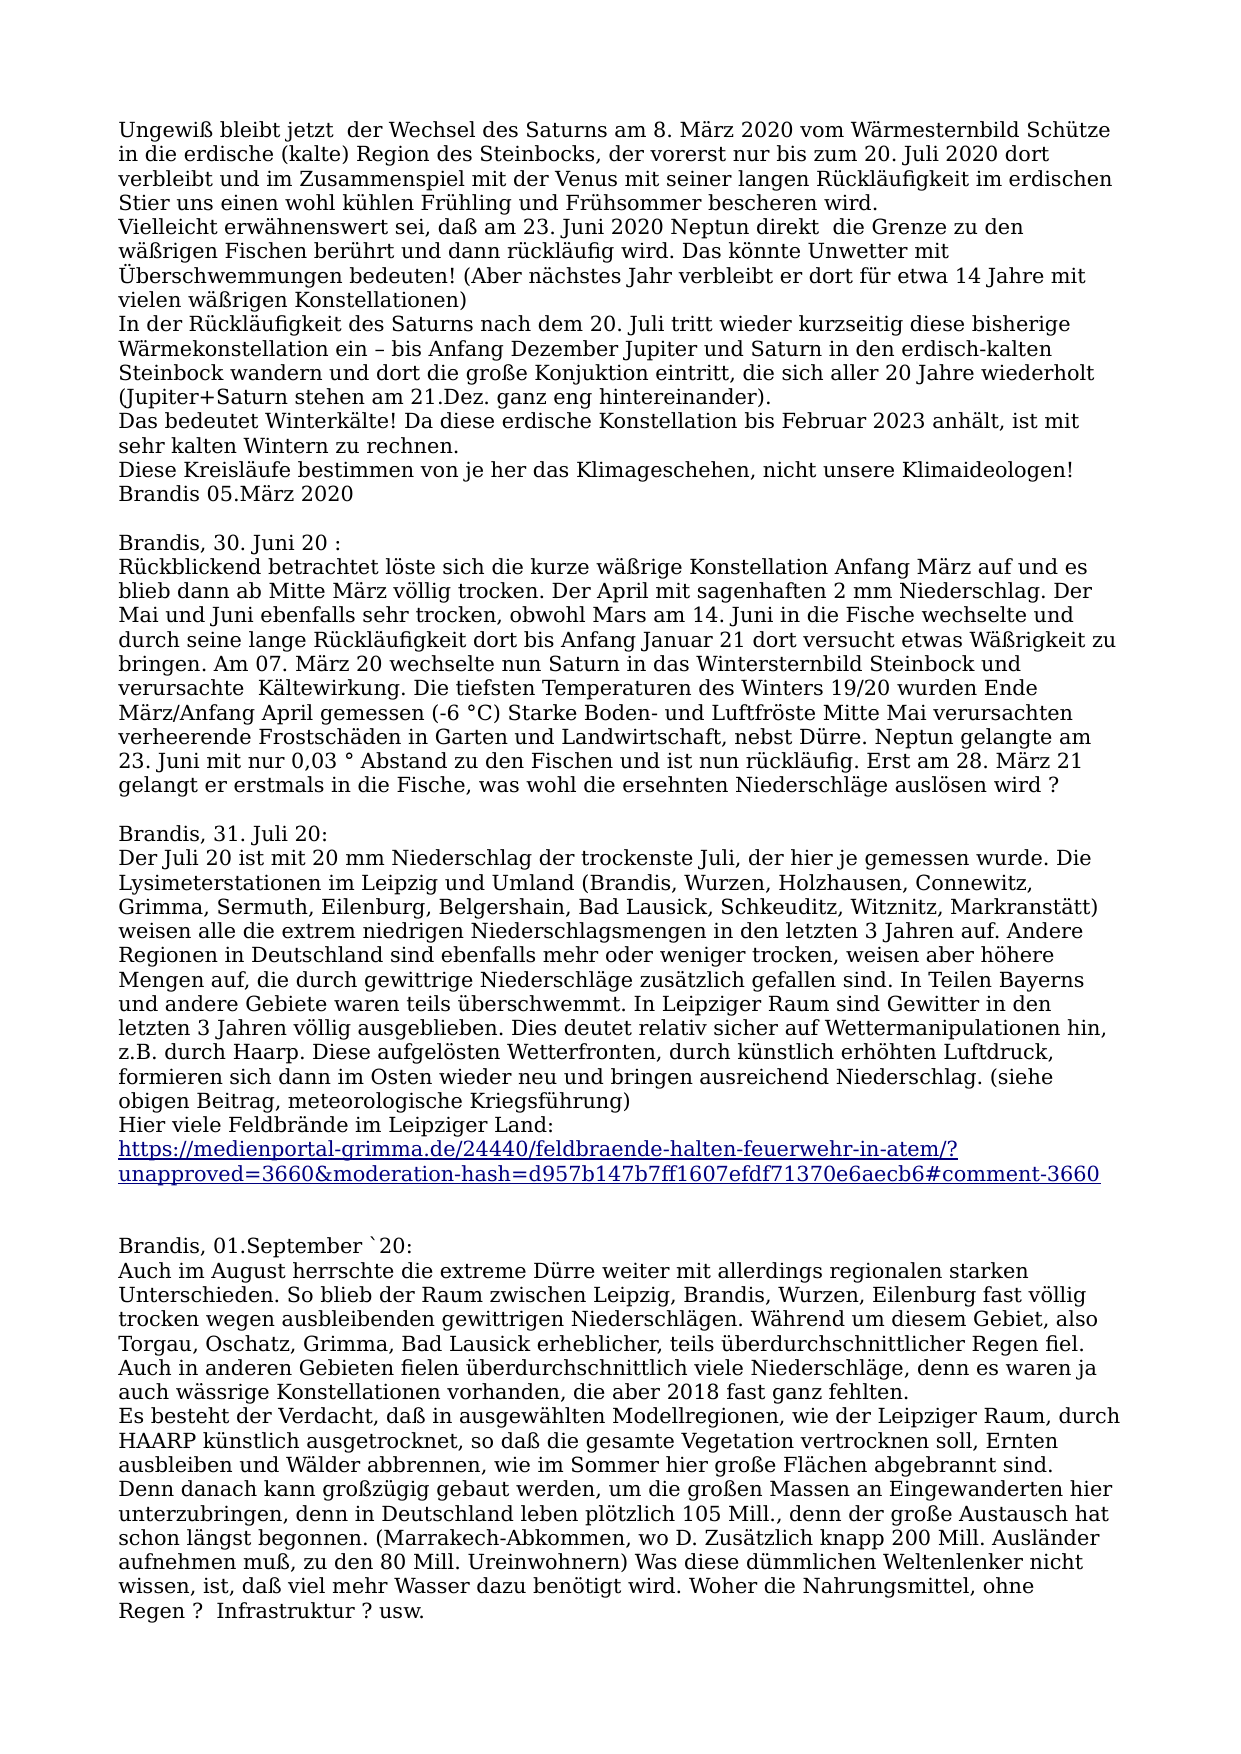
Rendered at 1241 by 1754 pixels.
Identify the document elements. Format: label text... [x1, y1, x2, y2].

text Brandis 05.März 2020 [118, 482, 1122, 506]
text Der Juli 20 ist mit 20 mm Niederschlag der trockenste Juli, der hier je gemessen wurde. Die Lysimeterstationen im Leipzig und Umland (Brandis, Wurzen, Holzhausen, Connewitz, Grimma, Sermuth, Eilenburg, Belgershain, Bad Lausick, Schkeuditz, Witznitz, Markranstätt) weisen alle die extrem niedrigen Niederschlagsmengen in den letzten 3 Jahren auf. Andere Regionen in Deutschland sind ebenfalls mehr oder weniger trocken, weisen aber höhere Mengen auf, die durch gewittrige Niederschläge zusätzlich gefallen sind. In Teilen Bayerns und andere Gebiete waren teils überschwemmt. In Leipziger Raum sind Gewitter in den letzten 3 Jahren völlig ausgeblieben. Dies deutet relativ sicher auf Wettermanipulationen hin, z.B. durch Haarp. Diese aufgelösten Wetterfronten, durch künstlich erhöhten Luftdruck, formieren sich dann im Osten wieder neu und bringen ausreichend Niederschlag. (siehe obigen Beitrag, meteorologische Kriegsführung) [118, 846, 1122, 1113]
text Vielleicht erwähnenswert sei, daß am 23. Juni 2020 Neptun direkt die Grenze zu den wäßrigen Fischen berührt und dann rückläufig wird. Das könnte Unwetter mit Überschwemmungen bedeuten! (Aber nächstes Jahr verbleibt er dort für etwa 14 Jahre mit vielen wäßrigen Konstellationen) [118, 215, 1122, 312]
text Es besteht der Verdacht, daß in ausgewählten Modellregionen, wie der Leipziger Raum, durch HAARP künstlich ausgetrocknet, so daß die gesamte Vegetation vertrocknen soll, Ernten ausbleiben und Wälder abbrennen, wie im Sommer hier große Flächen abgebrannt sind. [118, 1404, 1122, 1477]
text Hier viele Feldbrände im Leipziger Land: [118, 1113, 1122, 1137]
text In der Rückläufigkeit des Saturns nach dem 20. Juli tritt wieder kurzseitig diese bisherige Wärmekonstellation ein – bis Anfang Dezember Jupiter und Saturn in den erdisch-kalten Steinbock wandern und dort die große Konjuktion eintritt, die sich aller 20 Jahre wiederholt (Jupiter+Saturn stehen am 21.Dez. ganz eng hintereinander). [118, 312, 1122, 409]
text Denn danach kann großzügig gebaut werden, um die großen Massen an Eingewanderten hier unterzubringen, denn in Deutschland leben plötzlich 105 Mill., denn der große Austausch hat schon längst begonnen. (Marrakech-Abkommen, wo D. Zusätzlich knapp 200 Mill. Ausländer aufnehmen muß, zu den 80 Mill. Ureinwohnern) Was diese dümmlichen Weltenlenker nicht wissen, ist, daß viel mehr Wasser dazu benötigt wird. Woher die Nahrungsmittel, ohne Regen ? Infrastruktur ? usw. [118, 1477, 1122, 1623]
text Ungewiß bleibt jetzt der Wechsel des Saturns am 8. März 2020 vom Wärmesternbild Schütze in die erdische (kalte) Region des Steinbocks, der vorerst nur bis zum 20. Juli 2020 dort verbleibt und im Zusammenspiel mit der Venus mit seiner langen Rückläufigkeit im erdischen Stier uns einen wohl kühlen Frühling und Frühsommer bescheren wird. [118, 118, 1122, 215]
text Brandis, 01.September `20: [118, 1234, 1122, 1259]
text Brandis, 30. Juni 20 : [118, 531, 1122, 555]
text Auch im August herrschte die extreme Dürre weiter mit allerdings regionalen starken Unterschieden. So blieb der Raum zwischen Leipzig, Brandis, Wurzen, Eilenburg fast völlig trocken wegen ausbleibenden gewittrigen Niederschlägen. Während um diesem Gebiet, also Torgau, Oschatz, Grimma, Bad Lausick erheblicher, teils überdurchschnittlicher Regen fiel. Auch in anderen Gebieten fielen überdurchschnittlich viele Niederschläge, denn es waren ja auch wässrige Konstellationen vorhanden, die aber 2018 fast ganz fehlten. [118, 1259, 1122, 1404]
text Das bedeutet Winterkälte! Da diese erdische Konstellation bis Februar 2023 anhält, ist mit sehr kalten Wintern zu rechnen. [118, 409, 1122, 458]
text Rückblickend betrachtet löste sich die kurze wäßrige Konstellation Anfang März auf und es blieb dann ab Mitte März völlig trocken. Der April mit sagenhaften 2 mm Niederschlag. Der Mai und Juni ebenfalls sehr trocken, obwohl Mars am 14. Juni in die Fische wechselte und durch seine lange Rückläufigkeit dort bis Anfang Januar 21 dort versucht etwas Wäßrigkeit zu bringen. Am 07. März 20 wechselte nun Saturn in das Wintersternbild Steinbock und verursachte Kältewirkung. Die tiefsten Temperaturen des Winters 19/20 wurden Ende März/Anfang April gemessen (-6 °C) Starke Boden- und Luftfröste Mitte Mai verursachten verheerende Frostschäden in Garten und Landwirtschaft, nebst Dürre. Neptun gelangte am 23. Juni mit nur 0,03 ° Abstand zu den Fischen und ist nun rückläufig. Erst am 28. März 21 gelangt er erstmals in die Fische, was wohl die ersehnten Niederschläge auslösen wird ? [118, 555, 1122, 798]
text https://medienportal-grimma.de/24440/feldbraende-halten-feuerwehr-in-atem/?unapproved=3660&moderation-hash=d957b147b7ff1607efdf71370e6aecb6#comment-3660 [118, 1137, 1122, 1186]
text Diese Kreisläufe bestimmen von je her das Klimageschehen, nicht unsere Klimaideologen! [118, 458, 1122, 482]
text Brandis, 31. Juli 20: [118, 822, 1122, 846]
